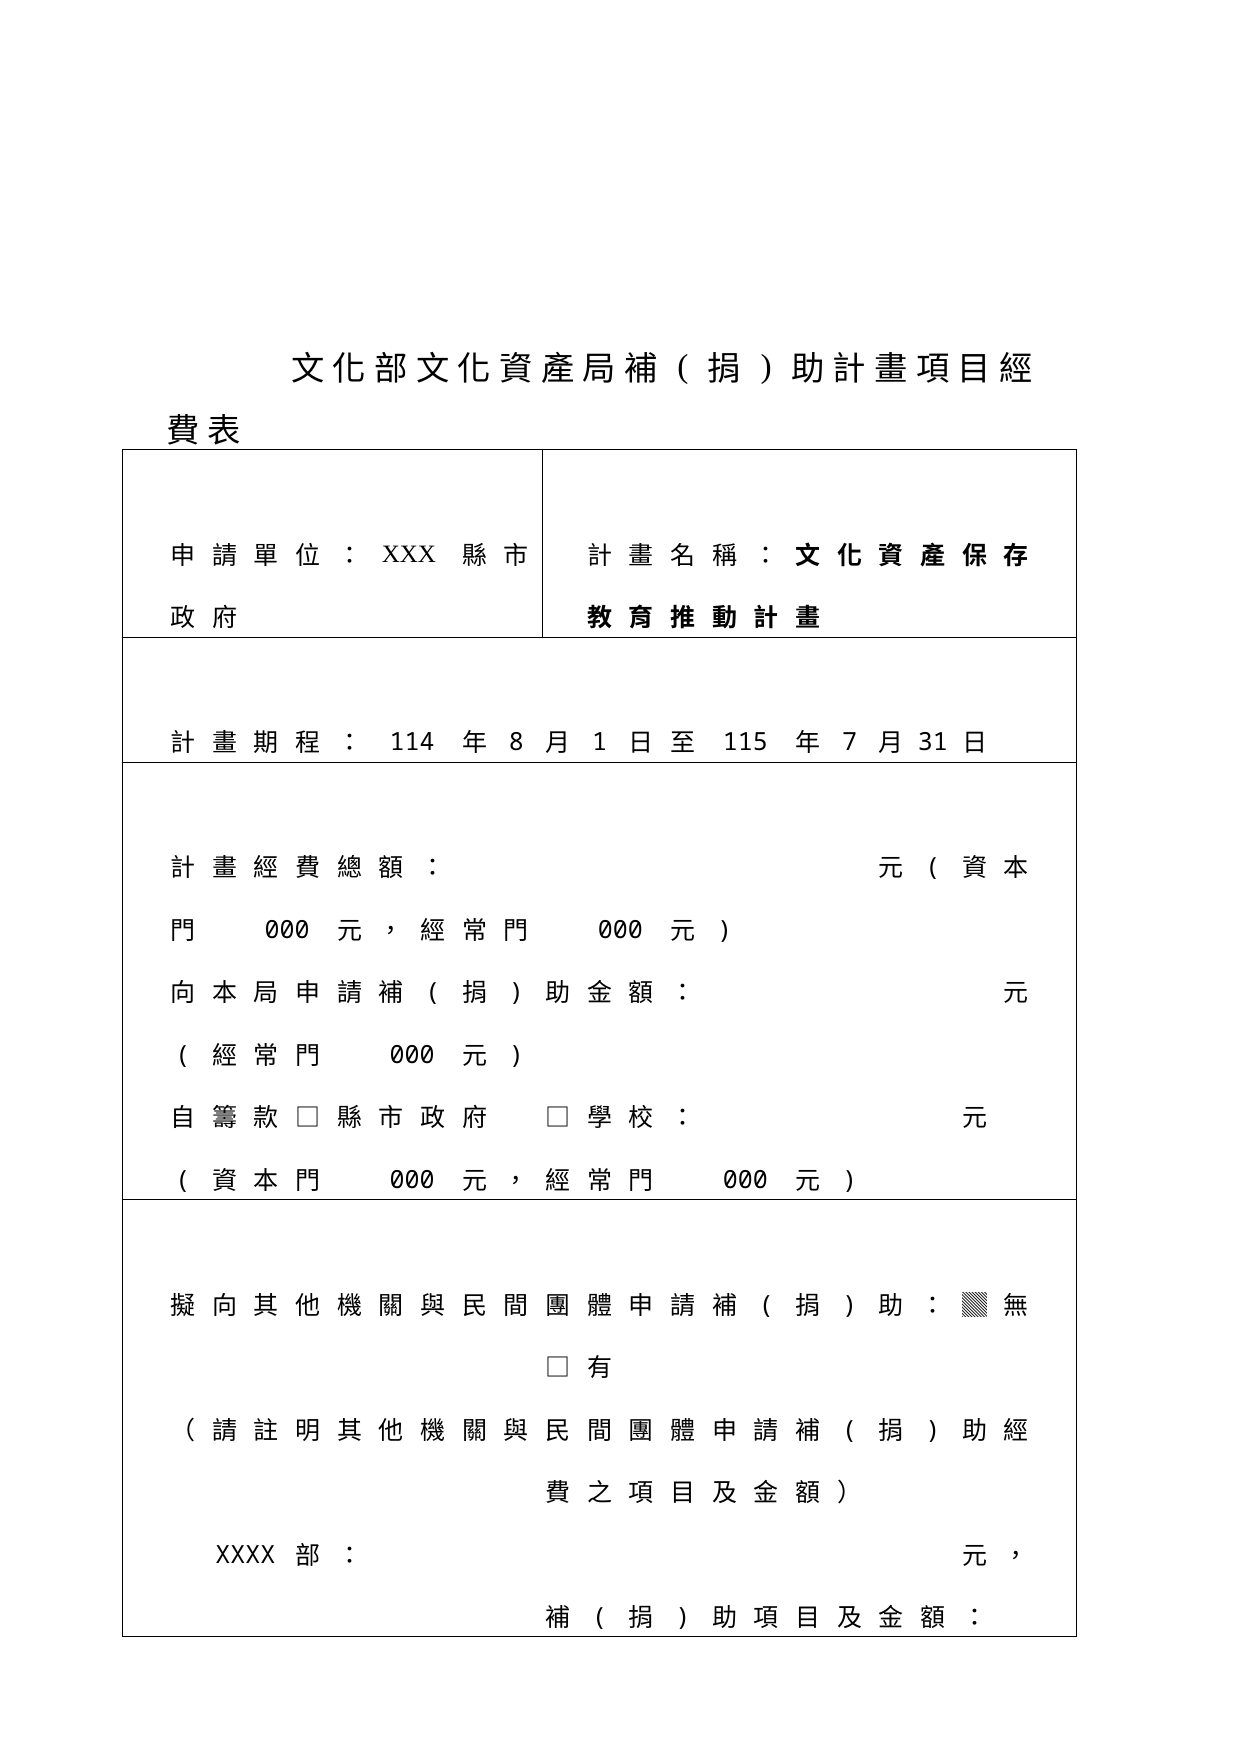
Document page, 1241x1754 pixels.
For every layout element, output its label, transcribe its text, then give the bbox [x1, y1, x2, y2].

table_cell 申請單位：XXX 縣市政府 [123, 450, 542, 637]
table_header [543, 262, 745, 324]
table_cell [123, 324, 130, 449]
table_cell 計畫名稱：文化資產保存教育推動計畫 [543, 450, 1076, 637]
table_cell 計畫經費總額： 元(資本門 000元，經常門 000元) 向本局申請補(捐)助金額： 元(經常門 000元) 自籌款□縣市政府 □學校： 元(資本門 000元，經常門 000元) [123, 763, 1076, 1199]
table_cell 計畫期程：114年8月1日至115年7月31日 [123, 638, 1076, 762]
table_header [130, 262, 327, 324]
table_header [123, 262, 130, 324]
table_cell 文化部文化資產局補(捐)助計畫項目經費表 [130, 324, 1076, 449]
table_header [745, 262, 1076, 324]
table_cell 擬向其他機關與民間團體申請補(捐)助：▓無□有 （請註明其他機關與民間團體申請補(捐)助經費之項目及金額） XXXX部： 元，補(捐)助項目及金額： XXXX部：………………元，補(捐)助項目及金額： [123, 1200, 1076, 1636]
table_header [327, 262, 543, 324]
